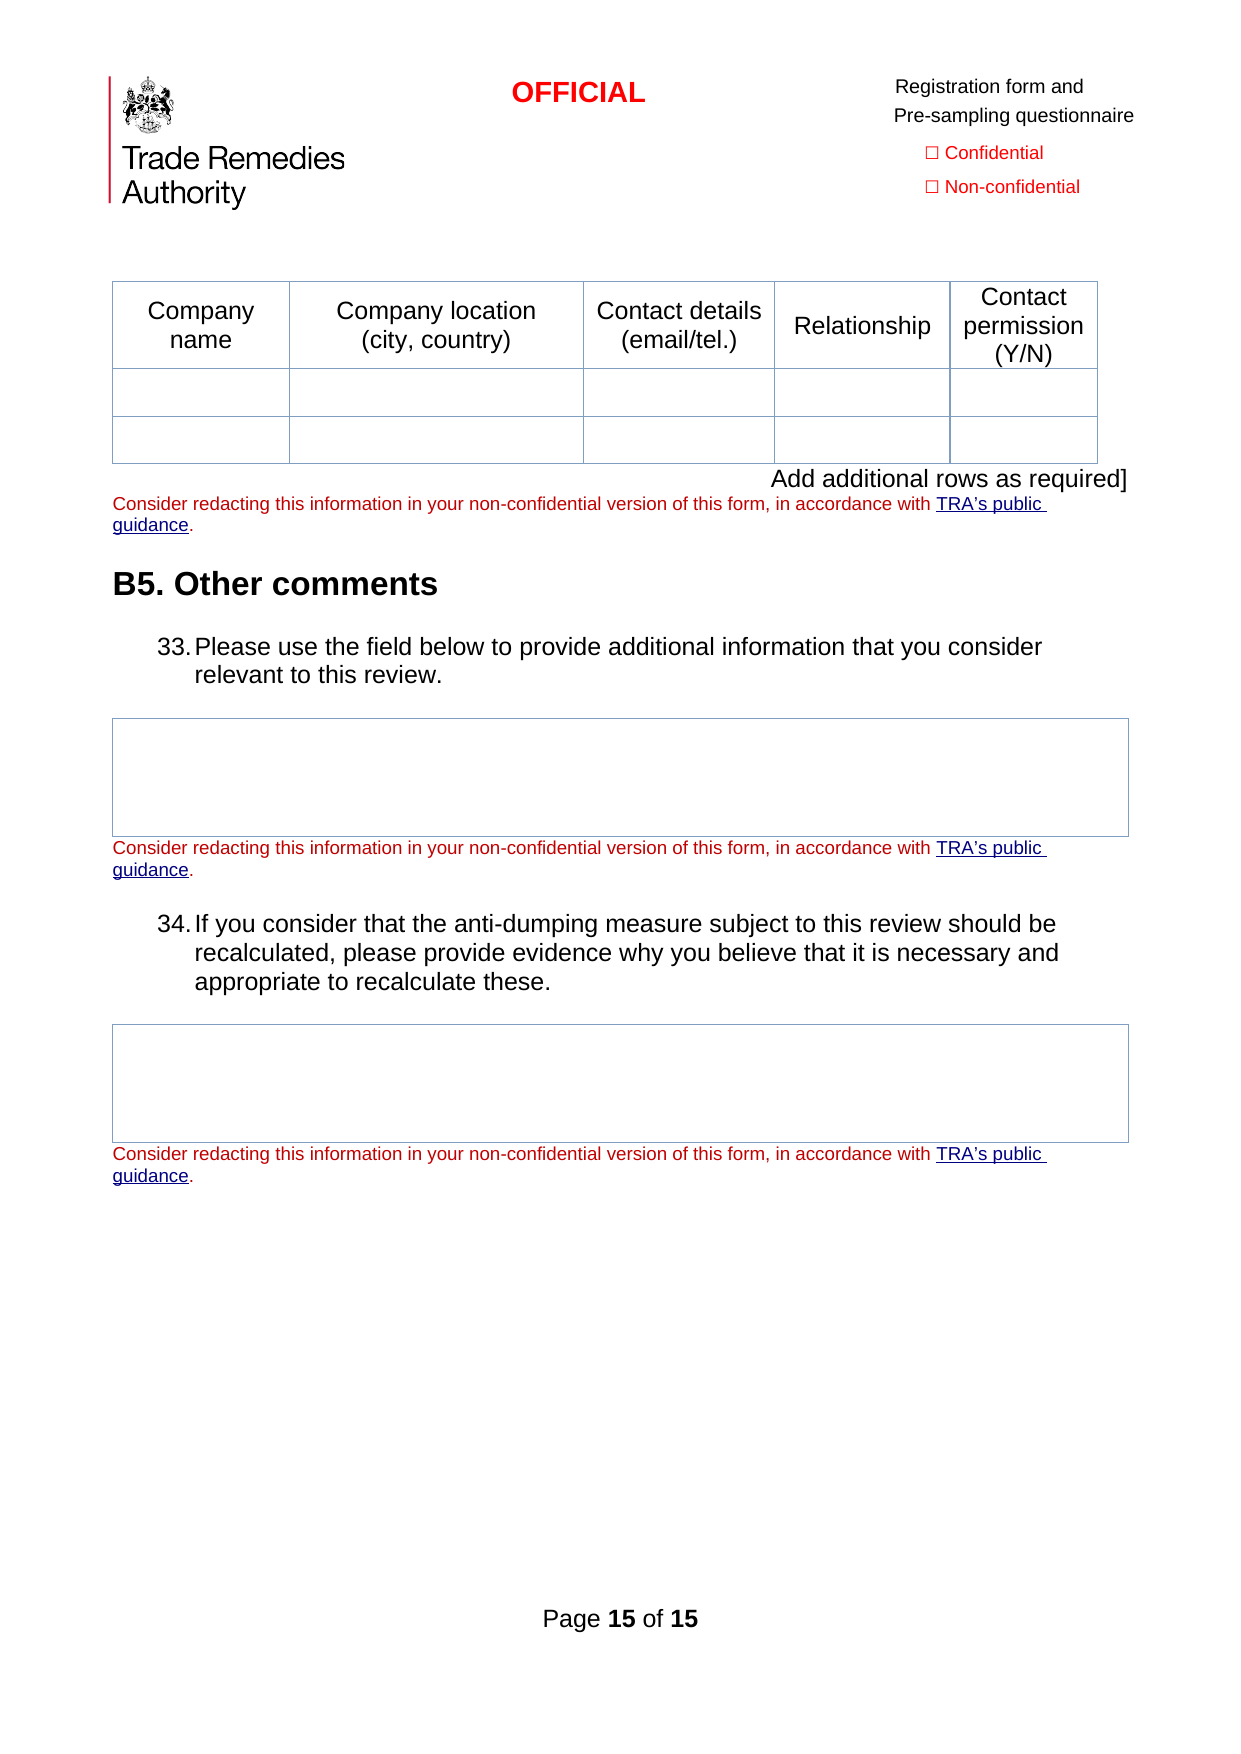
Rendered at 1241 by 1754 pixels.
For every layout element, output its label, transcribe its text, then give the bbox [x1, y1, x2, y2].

table_header Relationship [775, 282, 949, 368]
table_header [113, 1025, 1128, 1142]
table_cell [775, 369, 949, 416]
text Consider redacting this information in your non-confidential version of this form, in accordance with TRA’s public guidance. [112, 837, 1128, 880]
table_header Company location (city, country) [290, 282, 583, 368]
table_header Contact permission (Y/N) [951, 282, 1097, 368]
table_header [113, 719, 1128, 836]
table_cell [775, 417, 949, 463]
text Consider redacting this information in your non-confidential version of this form, in accordance with TRA’s public guidance. [112, 1143, 1128, 1186]
table_header Company name [113, 282, 289, 368]
table_cell [290, 369, 583, 416]
table_cell [113, 369, 289, 416]
table_cell [951, 369, 1097, 416]
table_cell [290, 417, 583, 463]
list Please use the field below to provide additional information that you consider relevant to this review. [157, 632, 1128, 689]
table_cell [584, 369, 774, 416]
subtitle B5. Other comments [112, 564, 1128, 603]
text Add additional rows as required] [112, 464, 1128, 493]
text Consider redacting this information in your non-confidential version of this form, in accordance with TRA’s public guidance. [112, 493, 1128, 536]
table_header Contact details (email/tel.) [584, 282, 774, 368]
table_cell [584, 417, 774, 463]
table_cell [951, 417, 1097, 463]
list If you consider that the anti-dumping measure subject to this review should be recalculated, please provide evidence why you believe that it is necessary and appropriate to recalculate these. [157, 909, 1128, 995]
table_cell [113, 417, 289, 463]
